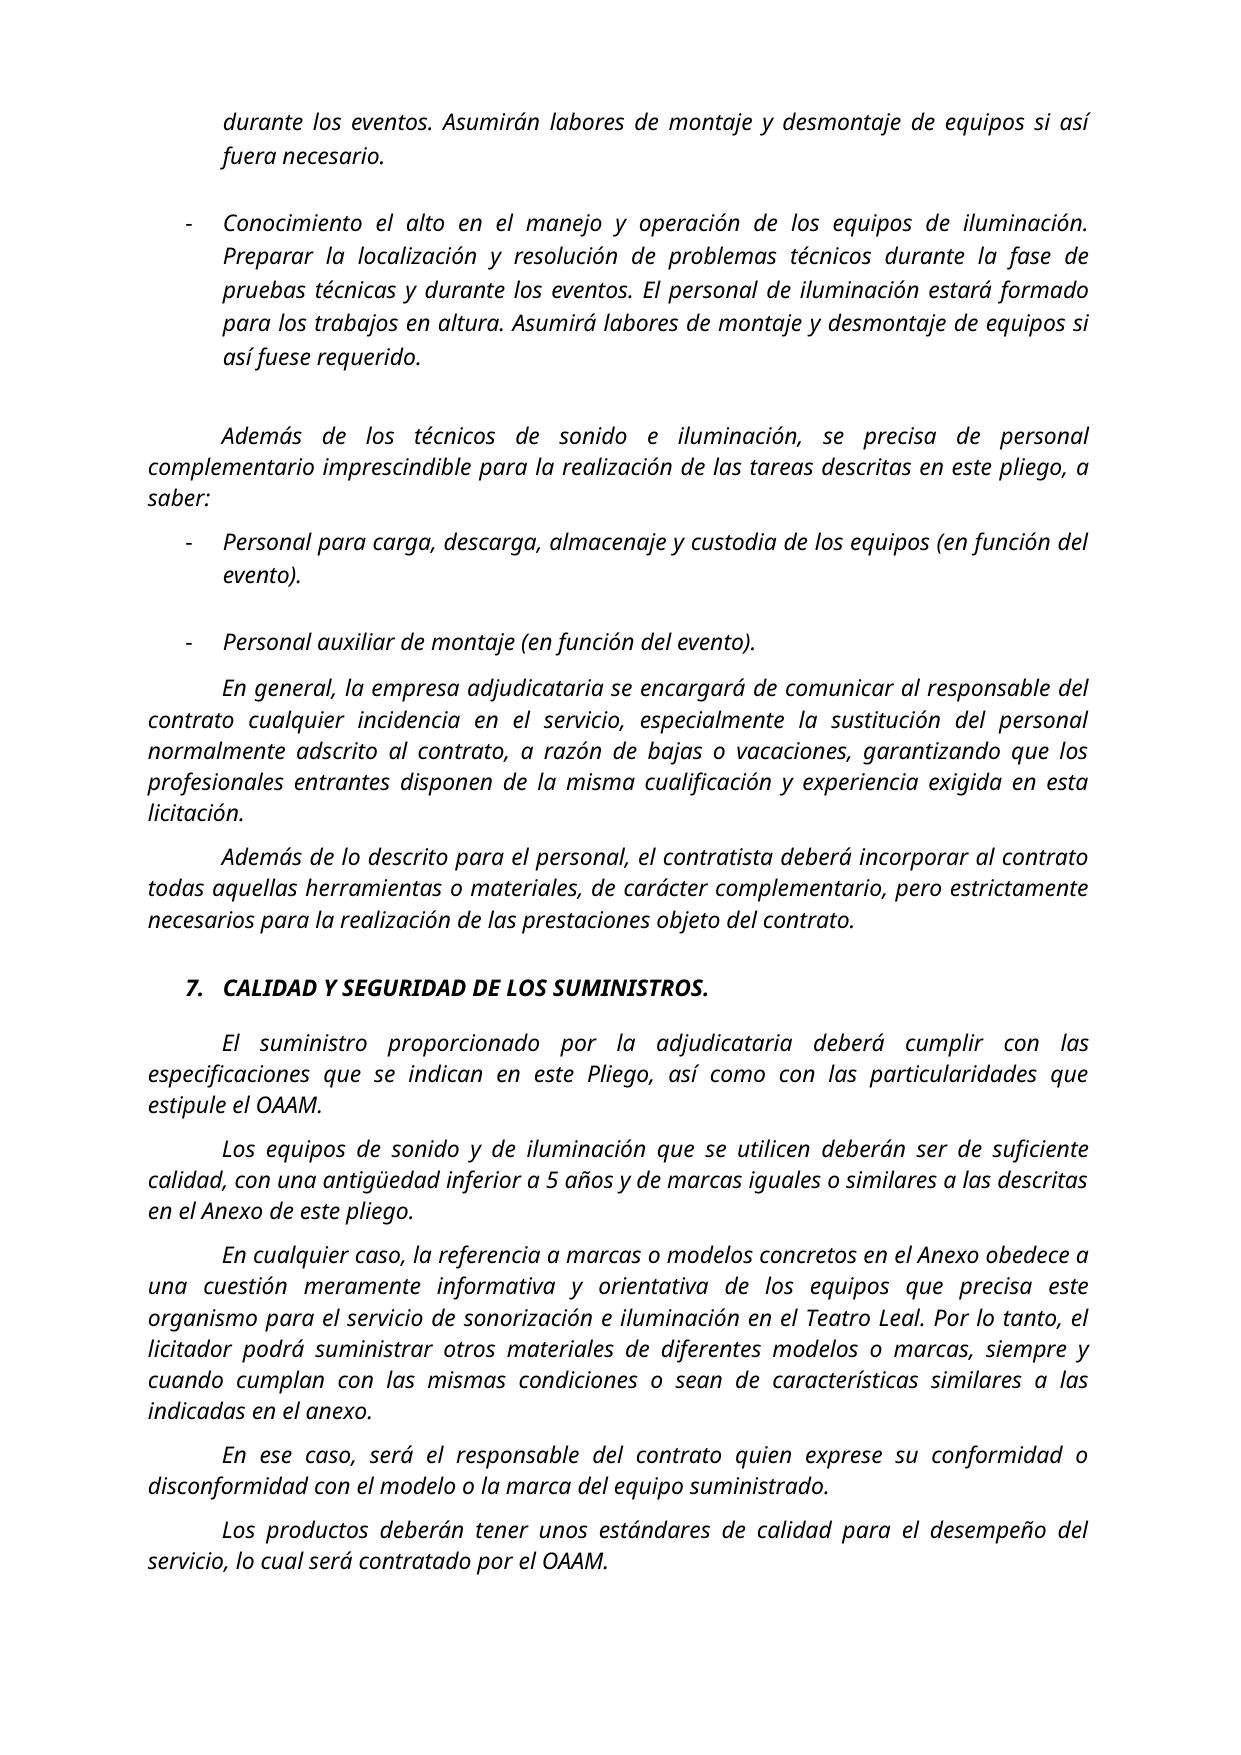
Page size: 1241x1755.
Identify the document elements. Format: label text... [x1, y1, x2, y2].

list durante los eventos. Asumirán labores de montaje y desmontaje de equipos si así fuera necesario. [185, 106, 1093, 171]
text Además de lo descrito para el personal, el contratista deberá incorporar al contrato todas aquellas herramientas o materiales, de carácter complementario, pero estrictamente necesarios para la realización de las prestaciones objeto del contrato. [148, 841, 1093, 935]
text Además de los técnicos de sonido e iluminación, se precisa de personal complementario imprescindible para la realización de las tareas descritas en este pliego, a saber: [148, 420, 1093, 513]
text El suministro proporcionado por la adjudicataria deberá cumplir con las especificaciones que se indican en este Pliego, así como con las particularidades que estipule el OAAM. [148, 1027, 1093, 1120]
text Los equipos de sonido y de iluminación que se utilicen deberán ser de suficiente calidad, con una antigüedad inferior a 5 años y de marcas iguales o similares a las descritas en el Anexo de este pliego. [148, 1133, 1093, 1227]
list CALIDAD Y SEGURIDAD DE LOS SUMINISTROS. [185, 972, 1093, 1003]
text En ese caso, será el responsable del contrato quien exprese su conformidad o disconformidad con el modelo o la marca del equipo suministrado. [148, 1439, 1093, 1502]
text En general, la empresa adjudicataria se encargará de comunicar al responsable del contrato cualquier incidencia en el servicio, especialmente la sustitución del personal normalmente adscrito al contrato, a razón de bajas o vacaciones, garantizando que los profesionales entrantes disponen de la misma cualificación y experiencia exigida en esta licitación. [148, 672, 1093, 828]
text Los productos deberán tener unos estándares de calidad para el desempeño del servicio, lo cual será contratado por el OAAM. [148, 1514, 1093, 1577]
list Conocimiento el alto en el manejo y operación de los equipos de iluminación. Preparar la localización y resolución de problemas técnicos durante la fase de pruebas técnicas y durante los eventos. El personal de iluminación estará formado para los trabajos en altura. Asumirá labores de montaje y desmontaje de equipos si así fuese requerido. [185, 207, 1093, 372]
list Personal para carga, descarga, almacenaje y custodia de los equipos (en función del evento). [185, 526, 1093, 591]
text En cualquier caso, la referencia a marcas o modelos concretos en el Anexo obedece a una cuestión meramente informativa y orientativa de los equipos que precisa este organismo para el servicio de sonorización e iluminación en el Teatro Leal. Por lo tanto, el licitador podrá suministrar otros materiales de diferentes modelos o marcas, siempre y cuando cumplan con las mismas condiciones o sean de características similares a las indicadas en el anexo. [148, 1239, 1093, 1427]
list Personal auxiliar de montaje (en función del evento). [185, 626, 1093, 658]
